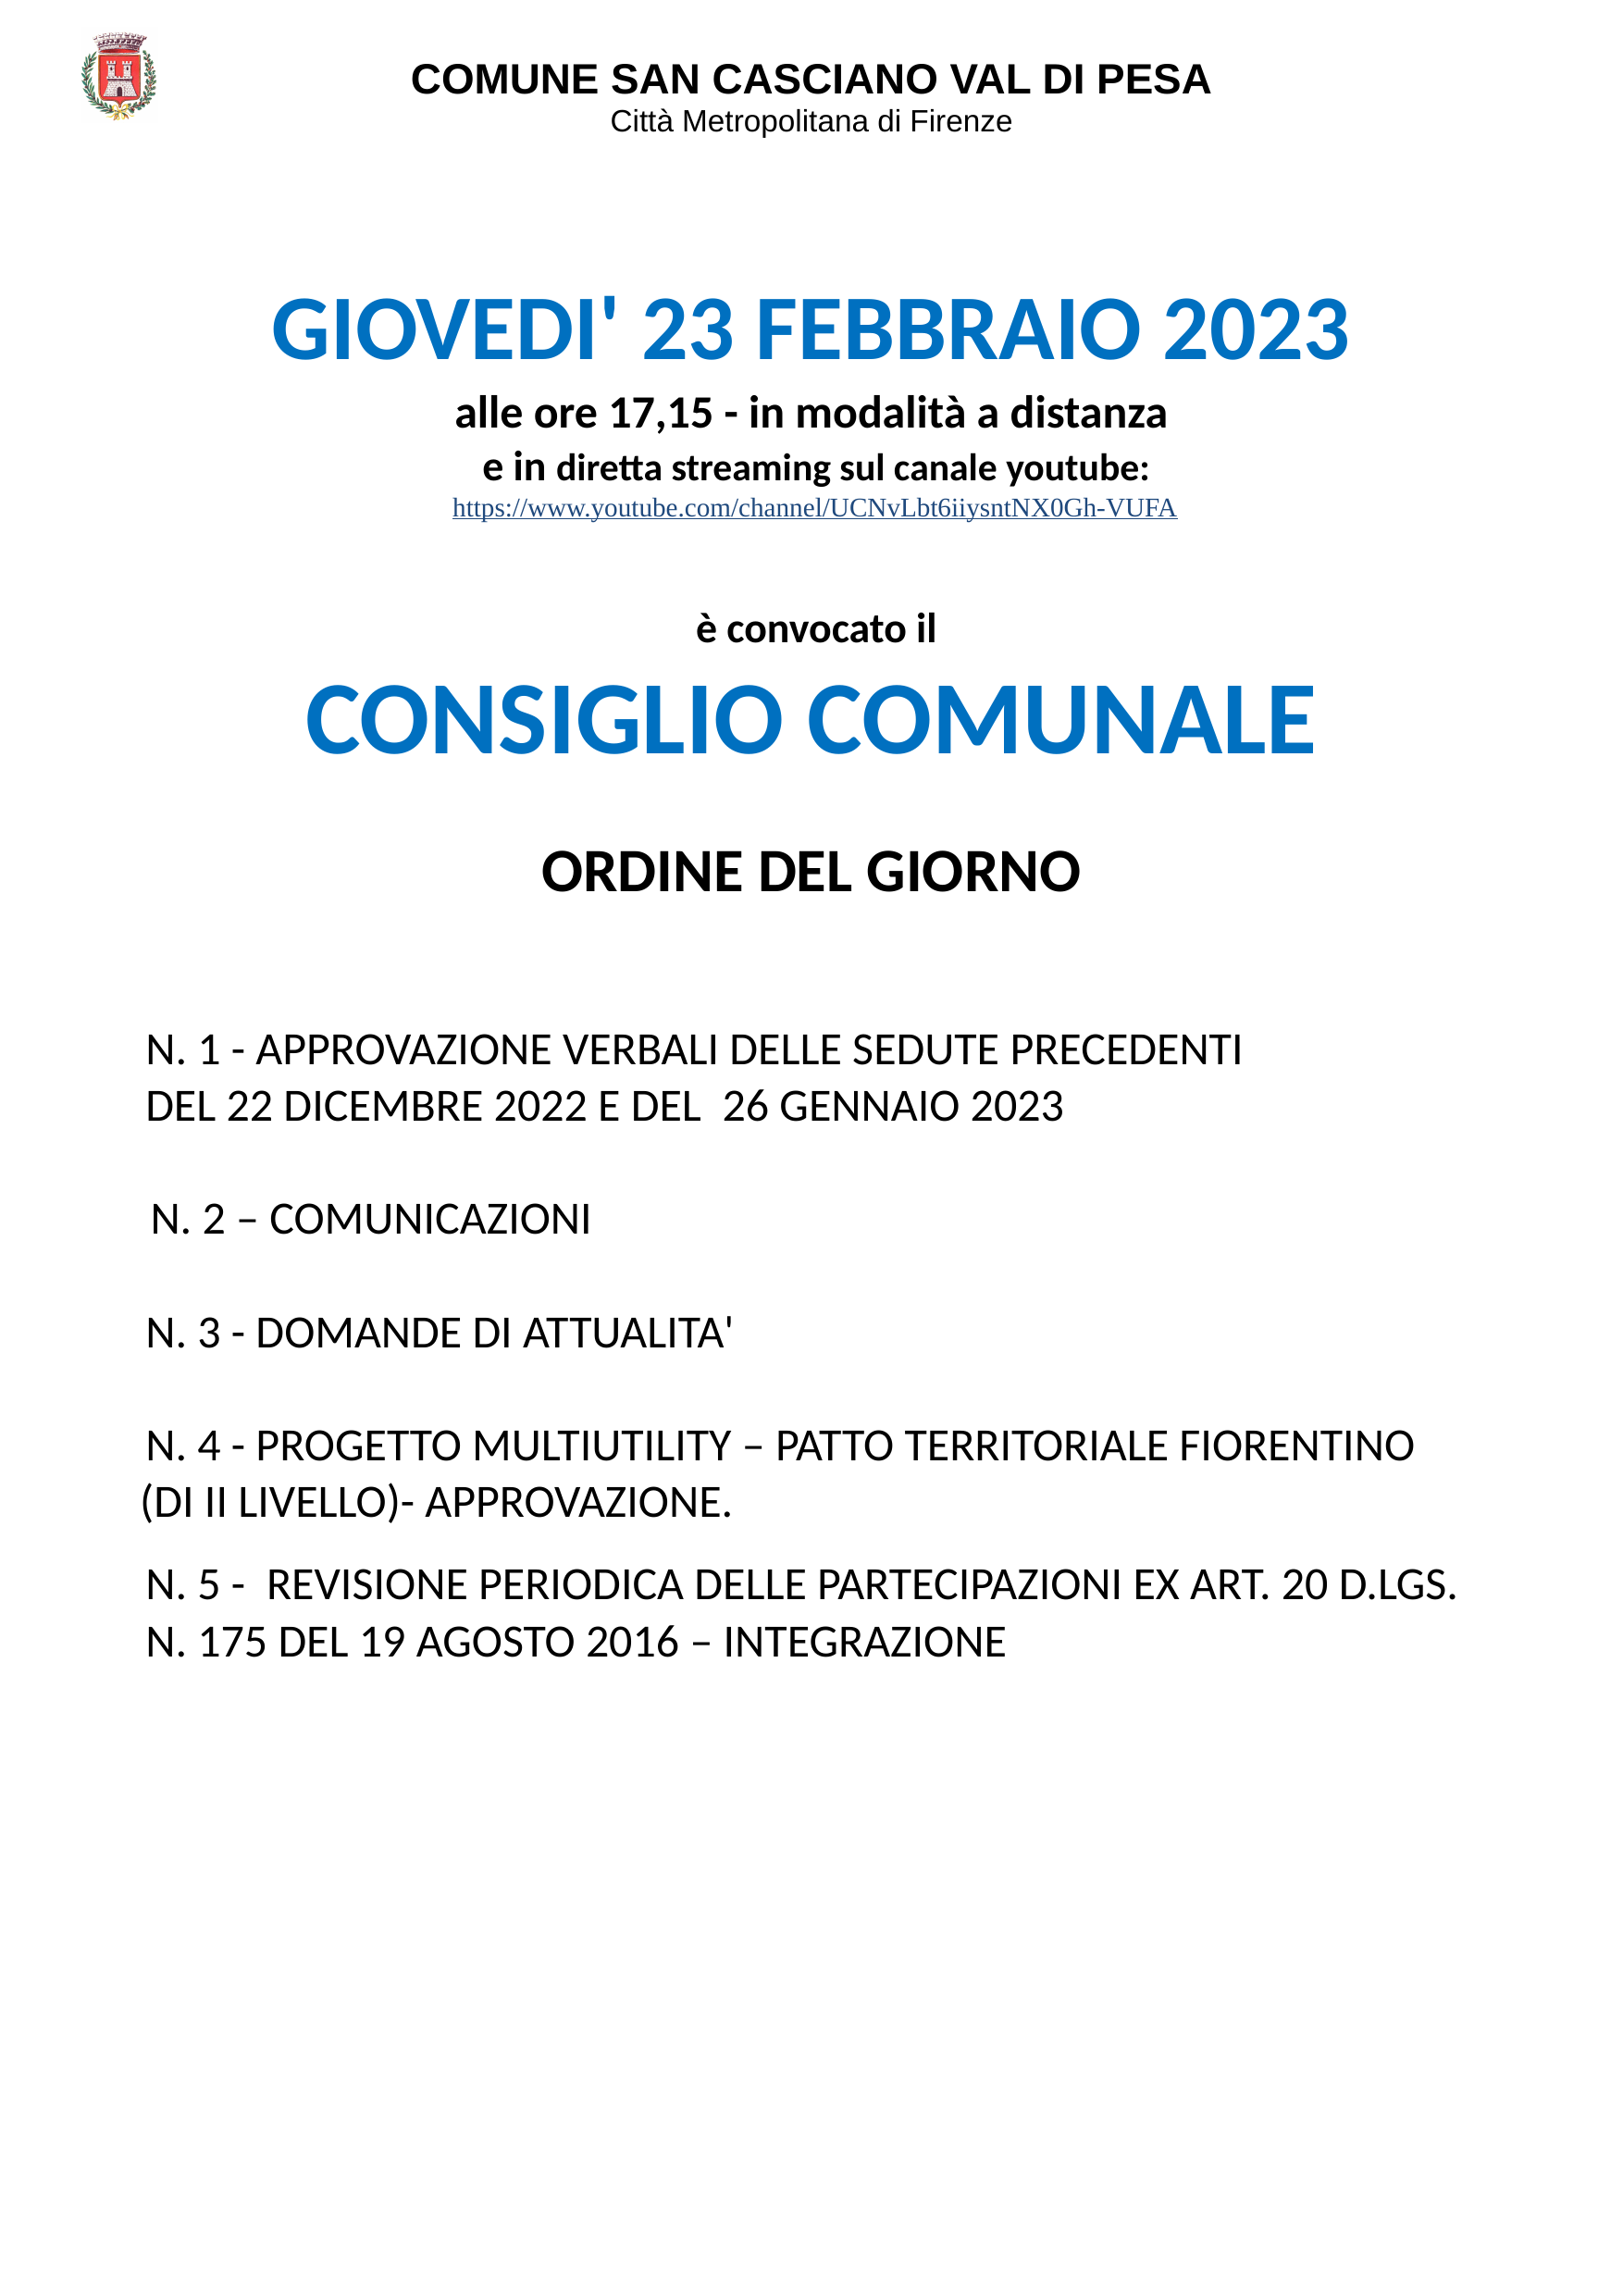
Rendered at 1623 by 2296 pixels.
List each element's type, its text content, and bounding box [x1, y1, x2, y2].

text e in diretta streaming sul canale youtube: [69, 440, 1554, 491]
text (DI II LIVELLO)- APPROVAZIONE. [77, 1472, 1554, 1529]
text CONSIGLIO COMUNALE [69, 653, 1554, 780]
text N. 5 - REVISIONE PERIODICA DELLE PARTECIPAZIONI EX ART. 20 D.LGS. [77, 1555, 1554, 1611]
text N. 175 DEL 19 AGOSTO 2016 – INTEGRAZIONE [77, 1611, 1554, 1668]
text è convocato il [69, 602, 1554, 653]
text N. 3 - DOMANDE DI ATTUALITA' [77, 1302, 1554, 1359]
text DEL 22 DICEMBRE 2022 E DEL 26 GENNAIO 2023 [77, 1076, 1554, 1133]
text GIOVEDI' 23 FEBBRAIO 2023 [69, 270, 1554, 383]
text alle ore 17,15 - in modalità a distanza [69, 383, 1554, 440]
text N. 4 - PROGETTO MULTIUTILITY – PATTO TERRITORIALE FIORENTINO [77, 1415, 1554, 1472]
text N. 2 – COMUNICAZIONI [77, 1189, 1554, 1246]
picture [80, 27, 159, 123]
text https://www.youtube.com/channel/UCNvLbt6iiysntNX0Gh-VUFA [69, 491, 1554, 522]
text N. 1 - APPROVAZIONE VERBALI DELLE SEDUTE PRECEDENTI [77, 1020, 1554, 1076]
text ORDINE DEL GIORNO [69, 832, 1554, 907]
